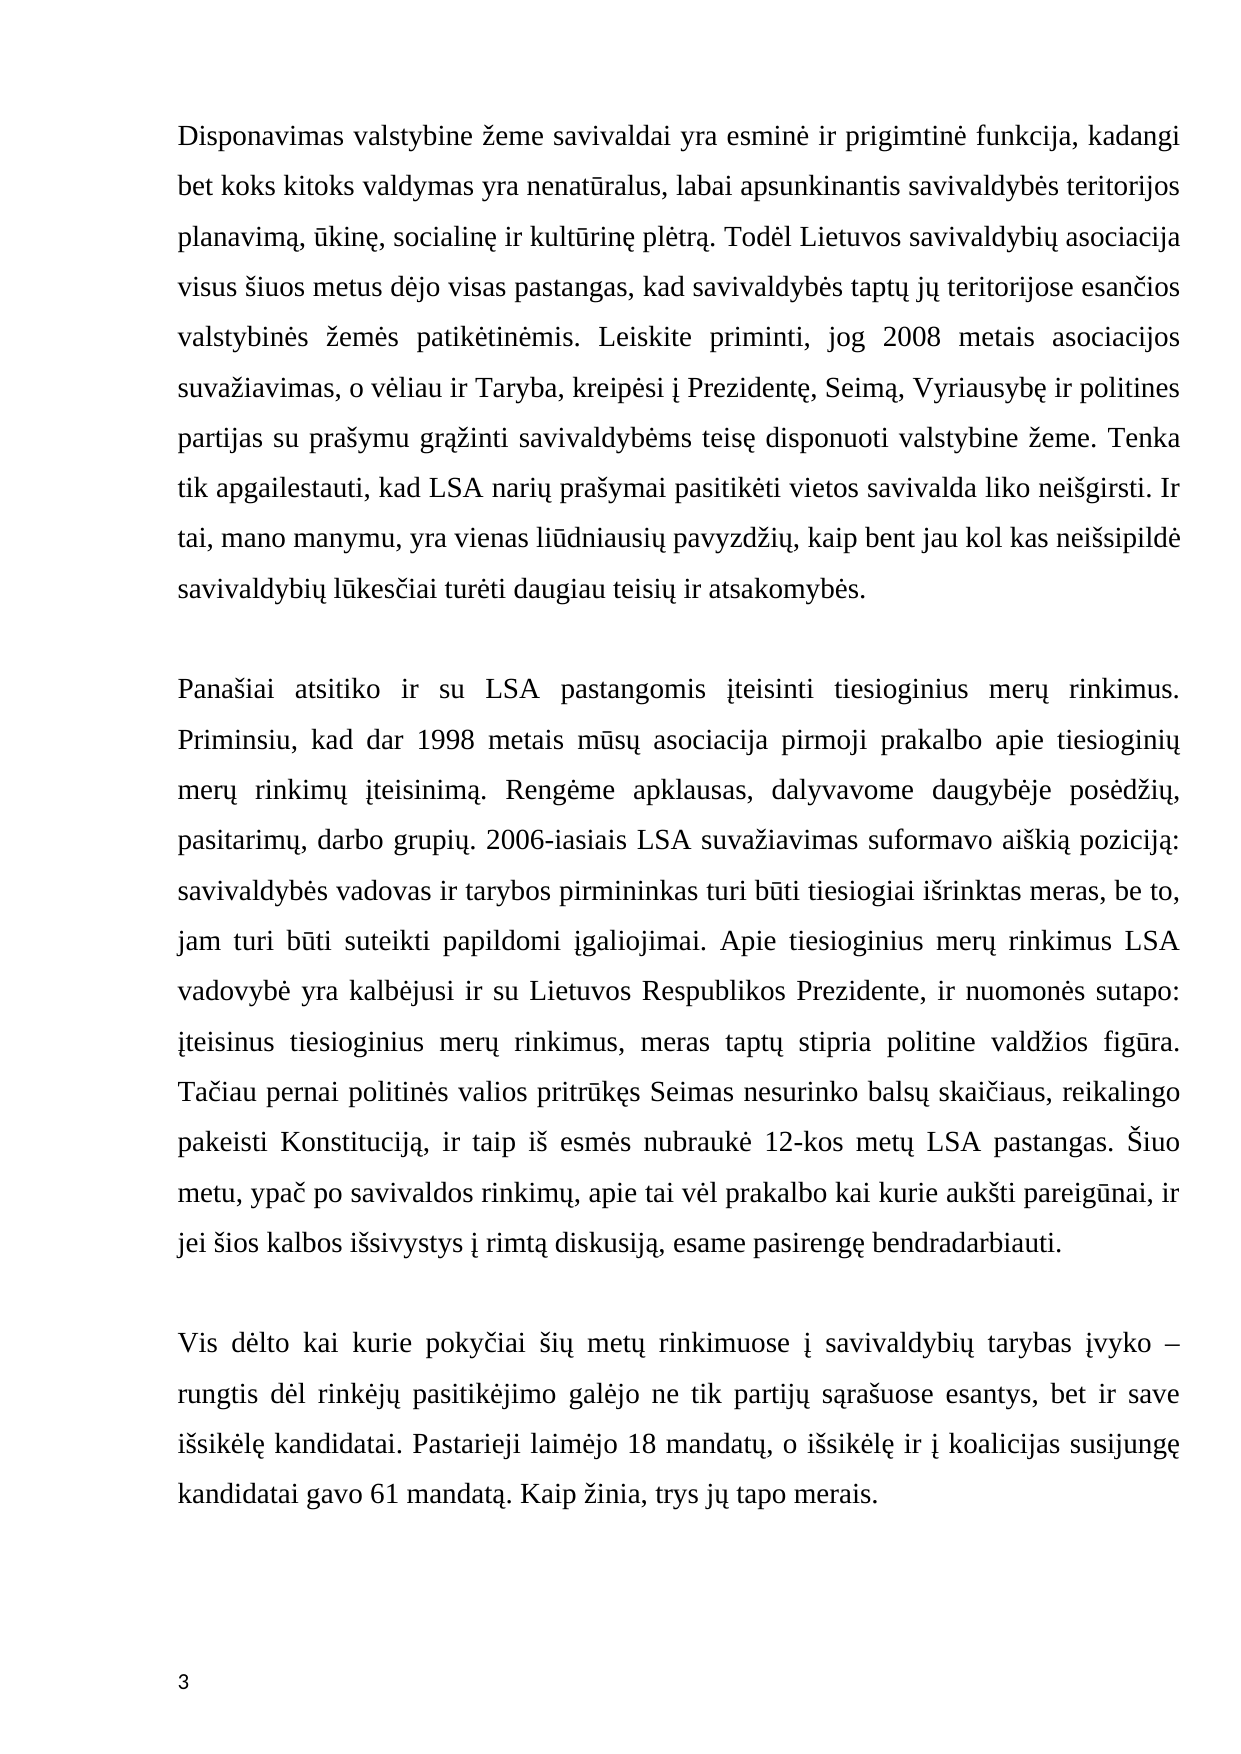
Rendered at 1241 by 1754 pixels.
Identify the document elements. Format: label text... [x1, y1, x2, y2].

text Panašiai atsitiko ir su LSA pastangomis įteisinti tiesioginius merų rinkimus. Priminsiu, kad dar 1998 metais mūsų asociacija pirmoji prakalbo apie tiesioginių merų rinkimų įteisinimą. Rengėme apklausas, dalyvavome daugybėje posėdžių, pasitarimų, darbo grupių. 2006-iasiais LSA suvažiavimas suformavo aiškią poziciją: savivaldybės vadovas ir tarybos pirmininkas turi būti tiesiogiai išrinktas meras, be to, jam turi būti suteikti papildomi įgaliojimai. Apie tiesioginius merų rinkimus LSA vadovybė yra kalbėjusi ir su Lietuvos Respublikos Prezidente, ir nuomonės sutapo: įteisinus tiesioginius merų rinkimus, meras taptų stipria politine valdžios figūra. Tačiau pernai politinės valios pritrūkęs Seimas nesurinko balsų skaičiaus, reikalingo pakeisti Konstituciją, ir taip iš esmės nubraukė 12-kos metų LSA pastangas. Šiuo metu, ypač po savivaldos rinkimų, apie tai vėl prakalbo kai kurie aukšti pareigūnai, ir jei šios kalbos išsivystys į rimtą diskusiją, esame pasirengę bendradarbiauti. [177, 672, 1181, 1258]
text Vis dėlto kai kurie pokyčiai šių metų rinkimuose į savivaldybių tarybas įvyko – rungtis dėl rinkėjų pasitikėjimo galėjo ne tik partijų sąrašuose esantys, bet ir save išsikėlę kandidatai. Pastarieji laimėjo 18 mandatų, o išsikėlę ir į koalicijas susijungę kandidatai gavo 61 mandatą. Kaip žinia, trys jų tapo merais. [177, 1326, 1181, 1510]
text Disponavimas valstybine žeme savivaldai yra esminė ir prigimtinė funkcija, kadangi bet koks kitoks valdymas yra nenatūralus, labai apsunkinantis savivaldybės teritorijos planavimą, ūkinę, socialinę ir kultūrinę plėtrą. Todėl Lietuvos savivaldybių asociacija visus šiuos metus dėjo visas pastangas, kad savivaldybės taptų jų teritorijose esančios valstybinės žemės patikėtinėmis. Leiskite priminti, jog 2008 metais asociacijos suvažiavimas, o vėliau ir Taryba, kreipėsi į Prezidentę, Seimą, Vyriausybę ir politines partijas su prašymu grąžinti savivaldybėms teisę disponuoti valstybine žeme. Tenka tik apgailestauti, kad LSA narių prašymai pasitikėti vietos savivalda liko neišgirsti. Ir tai, mano manymu, yra vienas liūdniausių pavyzdžių, kaip bent jau kol kas neišsipildė savivaldybių lūkesčiai turėti daugiau teisių ir atsakomybės. [177, 118, 1181, 604]
